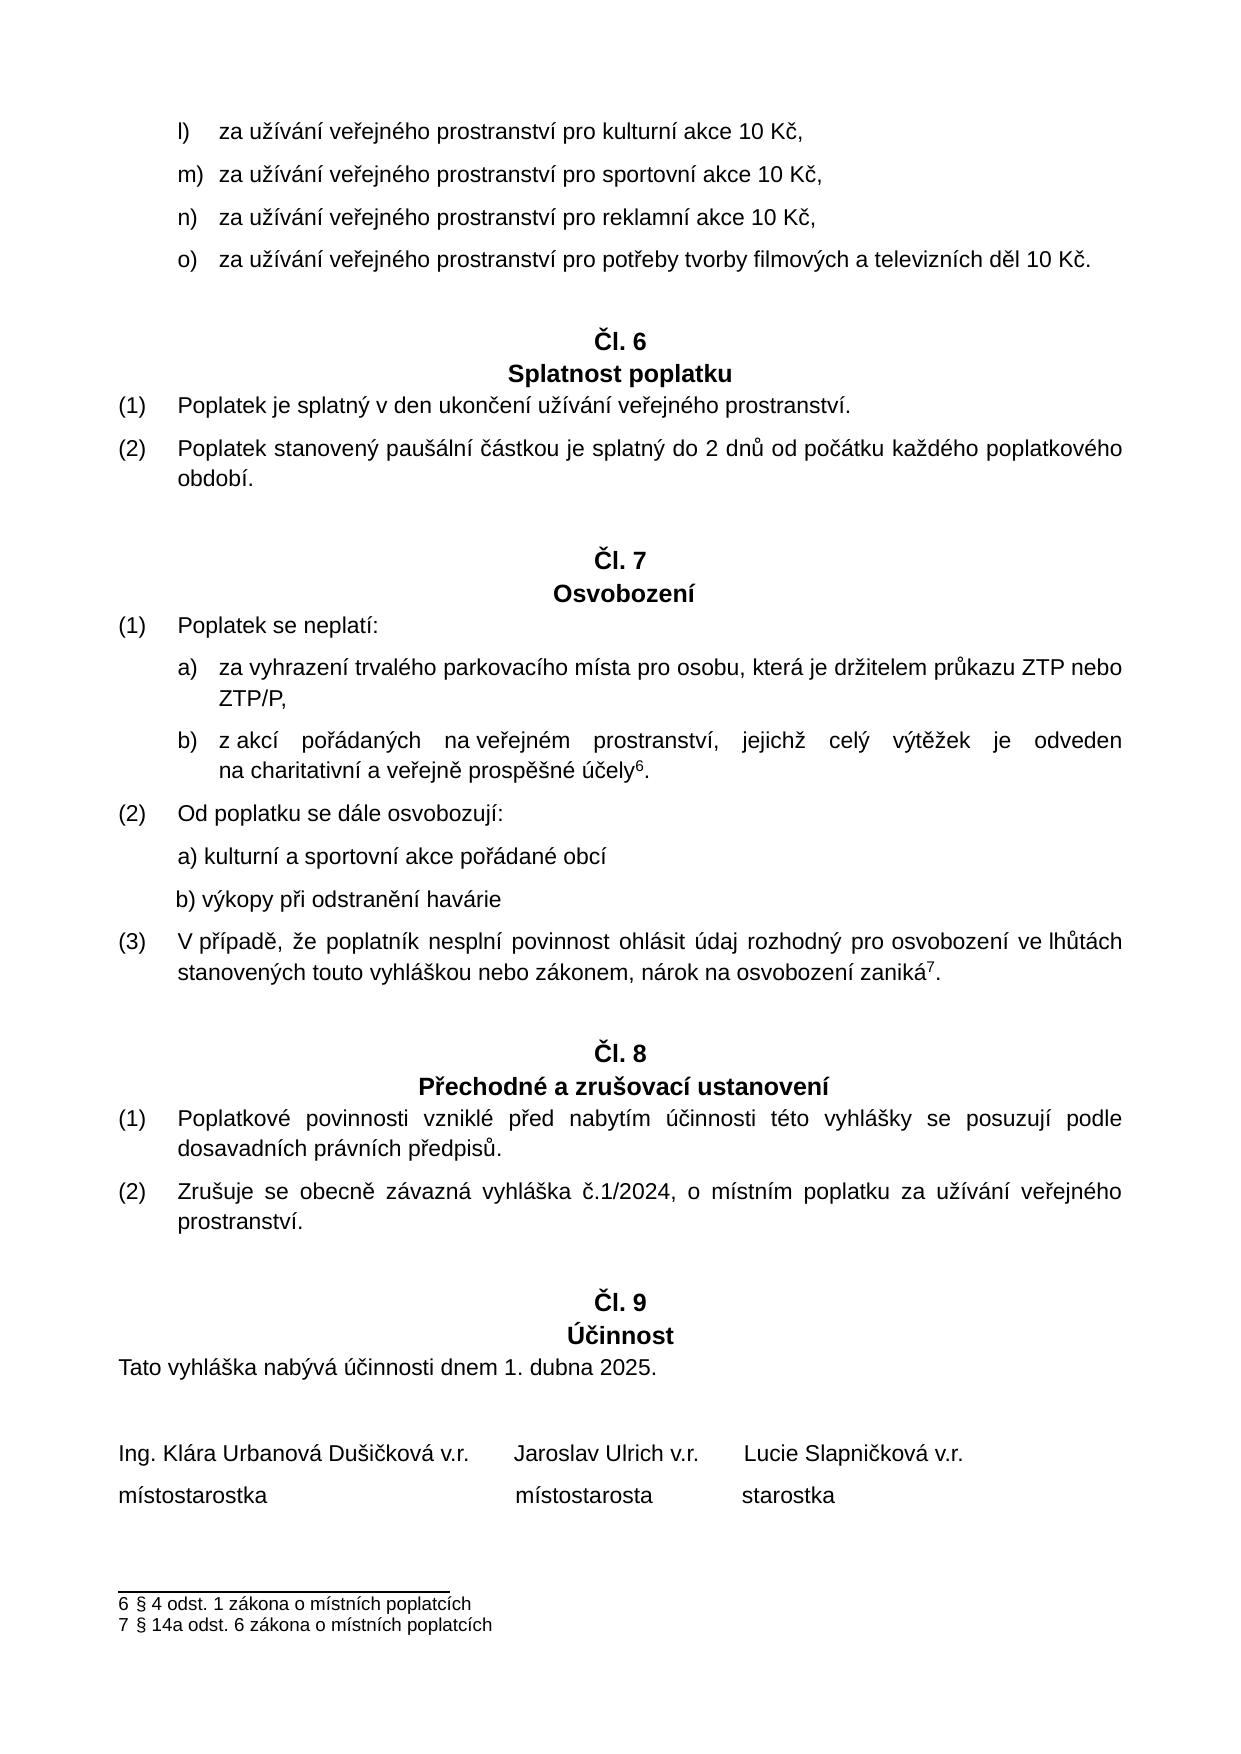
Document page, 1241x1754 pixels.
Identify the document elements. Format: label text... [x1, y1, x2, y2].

list Poplatkové povinnosti vzniklé před nabytím účinnosti této vyhlášky se posuzují podle dosavadních právních předpisů. [118, 1105, 1122, 1161]
text místostarostka místostarosta starostka [118, 1482, 1122, 1509]
list za užívání veřejného prostranství pro sportovní akce 10 Kč, [177, 161, 1122, 187]
list za užívání veřejného prostranství pro potřeby tvorby filmových a televizních děl 10 Kč. [177, 246, 1122, 273]
list Poplatek se neplatí: [118, 612, 1122, 638]
list a) kulturní a sportovní akce pořádané obcí [118, 843, 1122, 869]
list Od poplatku se dále osvobozují: [118, 800, 1122, 827]
subtitle Čl. 6 Splatnost poplatku [118, 326, 1122, 388]
subtitle Čl. 9 Účinnost [118, 1288, 1122, 1350]
subtitle Čl. 8 Přechodné a zrušovací ustanovení [118, 1039, 1122, 1101]
list za vyhrazení trvalého parkovacího místa pro osobu, která je držitelem průkazu ZTP nebo ZTP/P, [177, 654, 1122, 711]
text b) výkopy při odstranění havárie [118, 886, 1122, 912]
list Poplatek je splatný v den ukončení užívání veřejného prostranství. [118, 392, 1122, 419]
list Poplatek stanovený paušální částkou je splatný do 2 dnů od počátku každého poplatkového období. [118, 435, 1122, 492]
list § 4 odst. 1 zákona o místních poplatcích [118, 1592, 1122, 1614]
list z akcí pořádaných na veřejném prostranství, jejichž celý výtěžek je odveden na charitativní a veřejně prospěšné účely. [177, 727, 1122, 784]
text Tato vyhláška nabývá účinnosti dnem 1. dubna 2025. [118, 1354, 1122, 1381]
subtitle Čl. 7 Osvobození [118, 546, 1122, 607]
list za užívání veřejného prostranství pro kulturní akce 10 Kč, [177, 118, 1122, 144]
list V případě, že poplatník nesplní povinnost ohlásit údaj rozhodný pro osvobození ve lhůtách stanovených touto vyhláškou nebo zákonem, nárok na osvobození zaniká. [118, 928, 1122, 985]
list za užívání veřejného prostranství pro reklamní akce 10 Kč, [177, 203, 1122, 230]
text Ing. Klára Urbanová Dušičková v.r. Jaroslav Ulrich v.r. Lucie Slapničková v.r. [118, 1439, 1122, 1466]
list Zrušuje se obecně závazná vyhláška č.1/2024, o místním poplatku za užívání veřejného prostranství. [118, 1178, 1122, 1234]
list § 14a odst. 6 zákona o místních poplatcích [118, 1614, 1122, 1635]
